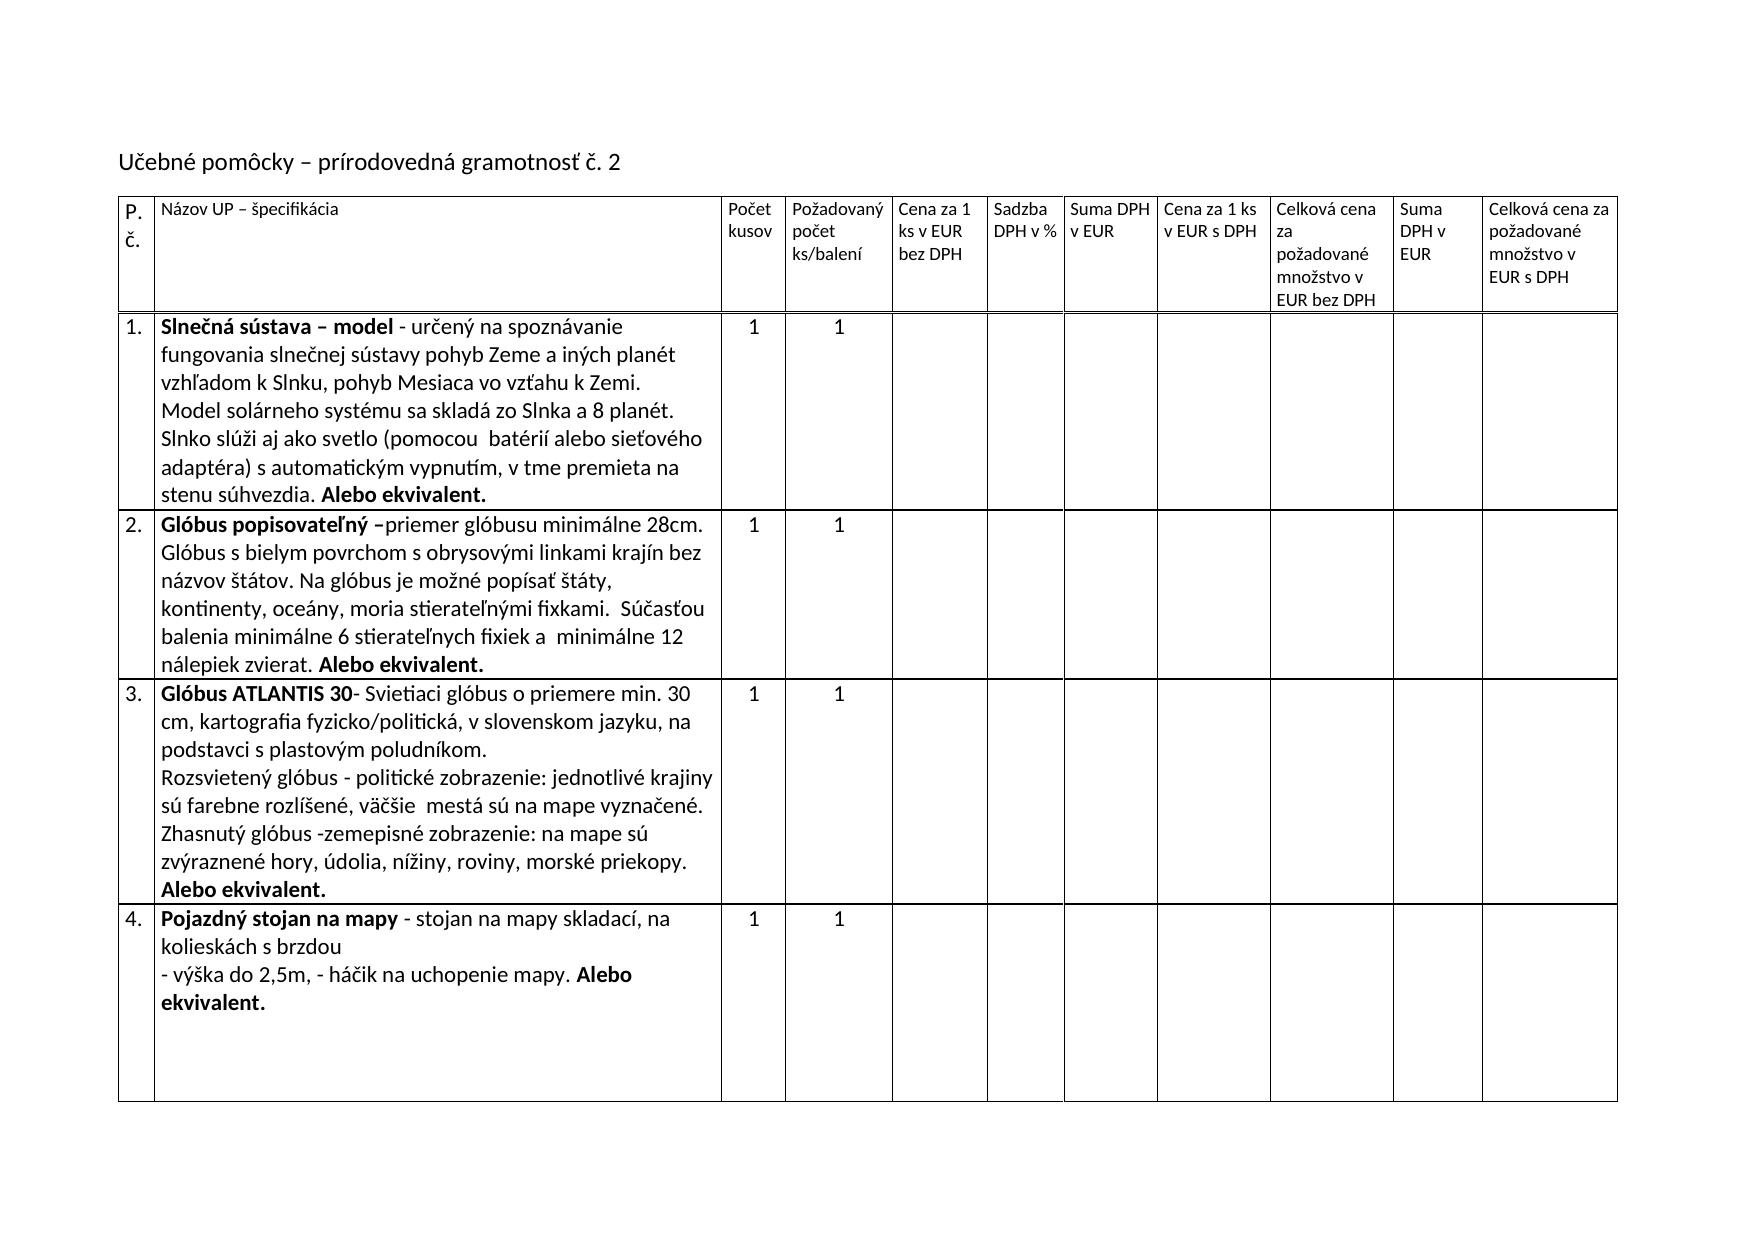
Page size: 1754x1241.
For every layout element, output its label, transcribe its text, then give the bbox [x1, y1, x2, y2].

table_header Sadzba DPH v % [988, 197, 1063, 311]
table_cell [988, 680, 1063, 903]
table_cell Pojazdný stojan na mapy - stojan na mapy skladací, na kolieskách s brzdou - výška do 2,5m, - háčik na uchopenie mapy. Alebo ekvivalent. [155, 905, 721, 1101]
table_cell [1158, 905, 1270, 1101]
table_cell 1 [722, 905, 785, 1101]
table_cell 1 [722, 680, 785, 903]
table_cell 4. [119, 905, 154, 1101]
table_cell 1. [119, 314, 154, 509]
table_header Suma DPH v EUR [1065, 197, 1157, 311]
table_header Celková cena za požadované množstvo v EUR s DPH [1483, 197, 1617, 311]
table_cell [1394, 905, 1482, 1101]
table_cell [1394, 511, 1482, 678]
table_header P.č. [119, 197, 154, 311]
table_cell [1271, 511, 1393, 678]
table_cell [1065, 511, 1157, 678]
table_cell [1483, 680, 1617, 903]
table_cell [1158, 680, 1270, 903]
table_cell 1 [722, 314, 785, 509]
table_cell [893, 314, 987, 509]
table_header Počet kusov [722, 197, 785, 311]
table_cell [893, 680, 987, 903]
table_cell [988, 314, 1063, 509]
table_header Celková cena za požadované množstvo v EUR bez DPH [1271, 197, 1393, 311]
table_cell [1158, 511, 1270, 678]
table_header Názov UP – špecifikácia [155, 197, 721, 311]
table_cell [1483, 314, 1617, 509]
table_cell [988, 905, 1063, 1101]
table_cell [988, 511, 1063, 678]
table_cell [1394, 680, 1482, 903]
table_cell 1 [786, 680, 892, 903]
table_cell 1 [786, 511, 892, 678]
table_cell Glóbus popisovateľný –priemer glóbusu minimálne 28cm. Glóbus s bielym povrchom s obrysovými linkami krajín bez názvov štátov. Na glóbus je možné popísať štáty, kontinenty, oceány, moria stierateľnými fixkami. Súčasťou balenia minimálne 6 stierateľnych fixiek a minimálne 12 nálepiek zvierat. Alebo ekvivalent. [155, 511, 721, 678]
table_cell [1065, 314, 1157, 509]
table_header Požadovaný počet ks/balení [786, 197, 892, 311]
table_header Suma DPH v EUR [1394, 197, 1482, 311]
table_cell Glóbus ATLANTIS 30- Svietiaci glóbus o priemere min. 30 cm, kartografia fyzicko/politická, v slovenskom jazyku, na podstavci s plastovým poludníkom. Rozsvietený glóbus - politické zobrazenie: jednotlivé krajiny sú farebne rozlíšené, väčšie mestá sú na mape vyznačené. Zhasnutý glóbus -zemepisné zobrazenie: na mape sú zvýraznené hory, údolia, nížiny, roviny, morské priekopy. Alebo ekvivalent. [155, 680, 721, 903]
table_cell 1 [786, 314, 892, 509]
table_cell [1483, 905, 1617, 1101]
table_cell [1065, 680, 1157, 903]
table_cell [893, 905, 987, 1101]
table_cell 1 [722, 511, 785, 678]
table_cell 2. [119, 511, 154, 678]
table_header Cena za 1 ks v EUR s DPH [1158, 197, 1270, 311]
table_cell [1158, 314, 1270, 509]
table_cell [1065, 905, 1157, 1101]
table_cell [1394, 314, 1482, 509]
text Učebné pomôcky – prírodovedná gramotnosť č. 2 [118, 146, 1636, 177]
table_cell [1483, 511, 1617, 678]
table_cell Slnečná sústava – model - určený na spoznávanie fungovania slnečnej sústavy pohyb Zeme a iných planét vzhľadom k Slnku, pohyb Mesiaca vo vzťahu k Zemi. Model solárneho systému sa skladá zo Slnka a 8 planét. Slnko slúži aj ako svetlo (pomocou batérií alebo sieťového adaptéra) s automatickým vypnutím, v tme premieta na stenu súhvezdia. Alebo ekvivalent. [155, 314, 721, 509]
table_cell [1271, 905, 1393, 1101]
table_header Cena za 1 ks v EUR bez DPH [893, 197, 987, 311]
table_cell [1271, 680, 1393, 903]
table_cell [1271, 314, 1393, 509]
table_cell 1 [786, 905, 892, 1101]
table_cell [893, 511, 987, 678]
table_cell 3. [119, 680, 154, 903]
